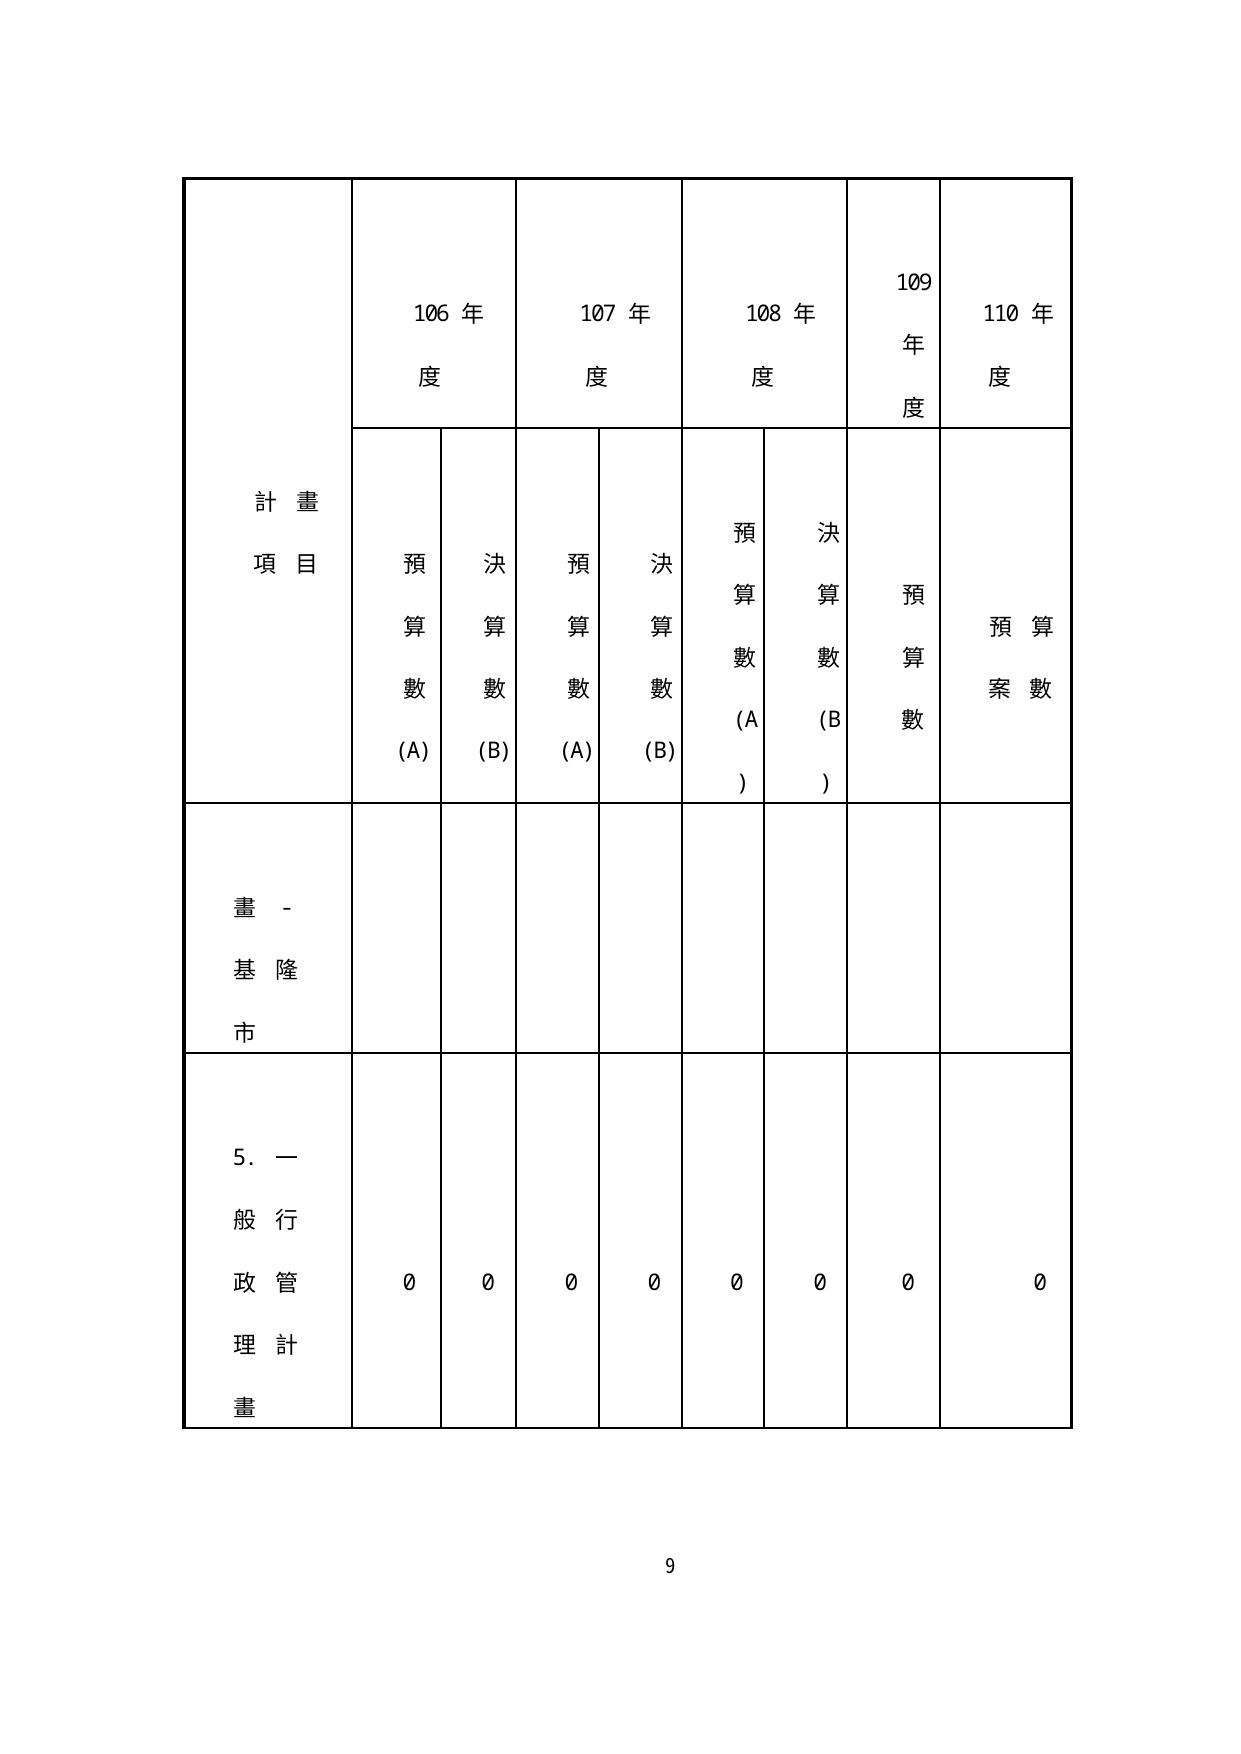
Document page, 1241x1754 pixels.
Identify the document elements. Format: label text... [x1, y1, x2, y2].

table_cell 決算數(B) [600, 429, 681, 802]
table_cell [442, 804, 515, 1052]
table_cell [765, 804, 846, 1052]
table_cell [683, 804, 763, 1052]
table_cell 0 [600, 1054, 681, 1427]
table_header 109年度 [848, 180, 939, 427]
table_cell [517, 804, 598, 1052]
table_cell 決算數(B) [442, 429, 515, 802]
table_cell 0 [683, 1054, 763, 1427]
table_cell 預算數 [848, 429, 939, 802]
table_cell [848, 804, 939, 1052]
table_cell [353, 804, 440, 1052]
table_cell 畫-基隆市 [186, 804, 351, 1052]
table_cell 預算數(A) [683, 429, 763, 802]
table_cell 0 [941, 1054, 1070, 1427]
table_header 110年度 [941, 180, 1070, 427]
table_header 108年度 [683, 180, 846, 427]
table_cell [941, 804, 1070, 1052]
table_cell 5.一般行政管理計畫 [186, 1054, 351, 1427]
table_cell 決算數(B) [765, 429, 846, 802]
table_cell [600, 804, 681, 1052]
table_cell 預算數(A) [353, 429, 440, 802]
table_cell 0 [517, 1054, 598, 1427]
table_header 107年度 [517, 180, 681, 427]
table_cell 預算數(A) [517, 429, 598, 802]
table_cell 0 [442, 1054, 515, 1427]
table_cell 0 [848, 1054, 939, 1427]
table_header 計畫項目 [186, 180, 351, 802]
table_cell 0 [353, 1054, 440, 1427]
table_cell 0 [765, 1054, 846, 1427]
table_header 106年度 [353, 180, 515, 427]
table_cell 預算案數 [941, 429, 1070, 802]
